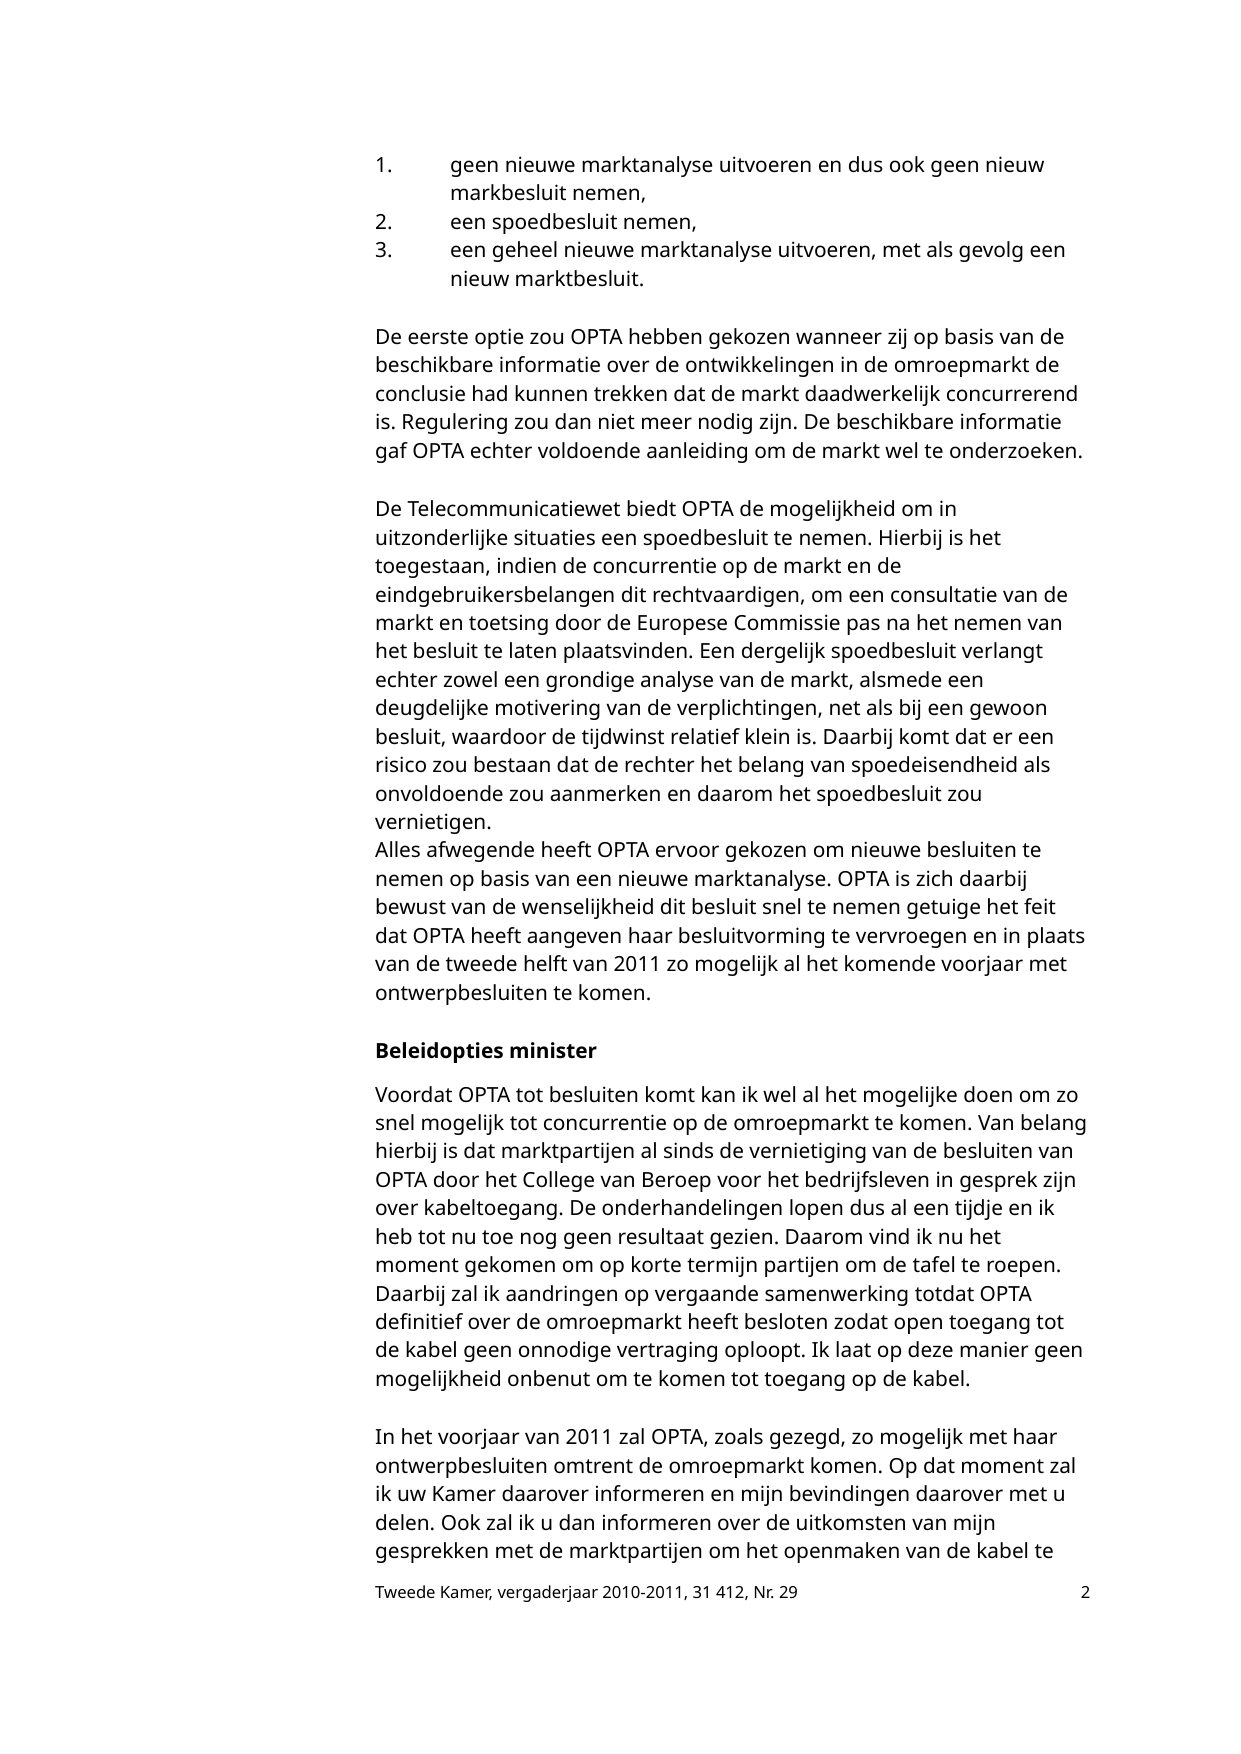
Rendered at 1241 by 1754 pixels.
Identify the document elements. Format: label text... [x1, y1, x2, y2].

text De Telecommunicatiewet biedt OPTA de mogelijkheid om in uitzonderlijke situaties een spoedbesluit te nemen. Hierbij is het toegestaan, indien de concurrentie op de markt en de eindgebruikersbelangen dit rechtvaardigen, om een consultatie van de markt en toetsing door de Europese Commissie pas na het nemen van het besluit te laten plaatsvinden. Een dergelijk spoedbesluit verlangt echter zowel een grondige analyse van de markt, alsmede een deugdelijke motivering van de verplichtingen, net als bij een gewoon besluit, waardoor de tijdwinst relatief klein is. Daarbij komt dat er een risico zou bestaan dat de rechter het belang van spoedeisendheid als onvoldoende zou aanmerken en daarom het spoedbesluit zou vernietigen. [375, 494, 1090, 836]
list een geheel nieuwe marktanalyse uitvoeren, met als gevolg een nieuw marktbesluit. [375, 235, 1090, 292]
list geen nieuwe marktanalyse uitvoeren en dus ook geen nieuw markbesluit nemen, [375, 150, 1090, 207]
text De eerste optie zou OPTA hebben gekozen wanneer zij op basis van de beschikbare informatie over de ontwikkelingen in de omroepmarkt de conclusie had kunnen trekken dat de markt daadwerkelijk concurrerend is. Regulering zou dan niet meer nodig zijn. De beschikbare informatie gaf OPTA echter voldoende aanleiding om de markt wel te onderzoeken. [375, 322, 1090, 464]
text Alles afwegende heeft OPTA ervoor gekozen om nieuwe besluiten te nemen op basis van een nieuwe marktanalyse. OPTA is zich daarbij bewust van de wenselijkheid dit besluit snel te nemen getuige het feit dat OPTA heeft aangeven haar besluitvorming te vervroegen en in plaats van de tweede helft van 2011 zo mogelijk al het komende voorjaar met ontwerpbesluiten te komen. [375, 836, 1090, 1006]
text In het voorjaar van 2011 zal OPTA, zoals gezegd, zo mogelijk met haar ontwerpbesluiten omtrent de omroepmarkt komen. Op dat moment zal ik uw Kamer daarover informeren en mijn bevindingen daarover met u delen. Ook zal ik u dan informeren over de uitkomsten van mijn gesprekken met de marktpartijen om het openmaken van de kabel te [375, 1422, 1090, 1565]
text Voordat OPTA tot besluiten komt kan ik wel al het mogelijke doen om zo snel mogelijk tot concurrentie op de omroepmarkt te komen. Van belang hierbij is dat marktpartijen al sinds de vernietiging van de besluiten van OPTA door het College van Beroep voor het bedrijfsleven in gesprek zijn over kabeltoegang. De onderhandelingen lopen dus al een tijdje en ik heb tot nu toe nog geen resultaat gezien. Daarom vind ik nu het moment gekomen om op korte termijn partijen om de tafel te roepen. Daarbij zal ik aandringen op vergaande samenwerking totdat OPTA definitief over de omroepmarkt heeft besloten zodat open toegang tot de kabel geen onnodige vertraging oploopt. Ik laat op deze manier geen mogelijkheid onbenut om te komen tot toegang op de kabel. [375, 1080, 1090, 1392]
text Beleidopties minister [375, 1036, 1090, 1065]
list een spoedbesluit nemen, [375, 207, 1090, 235]
